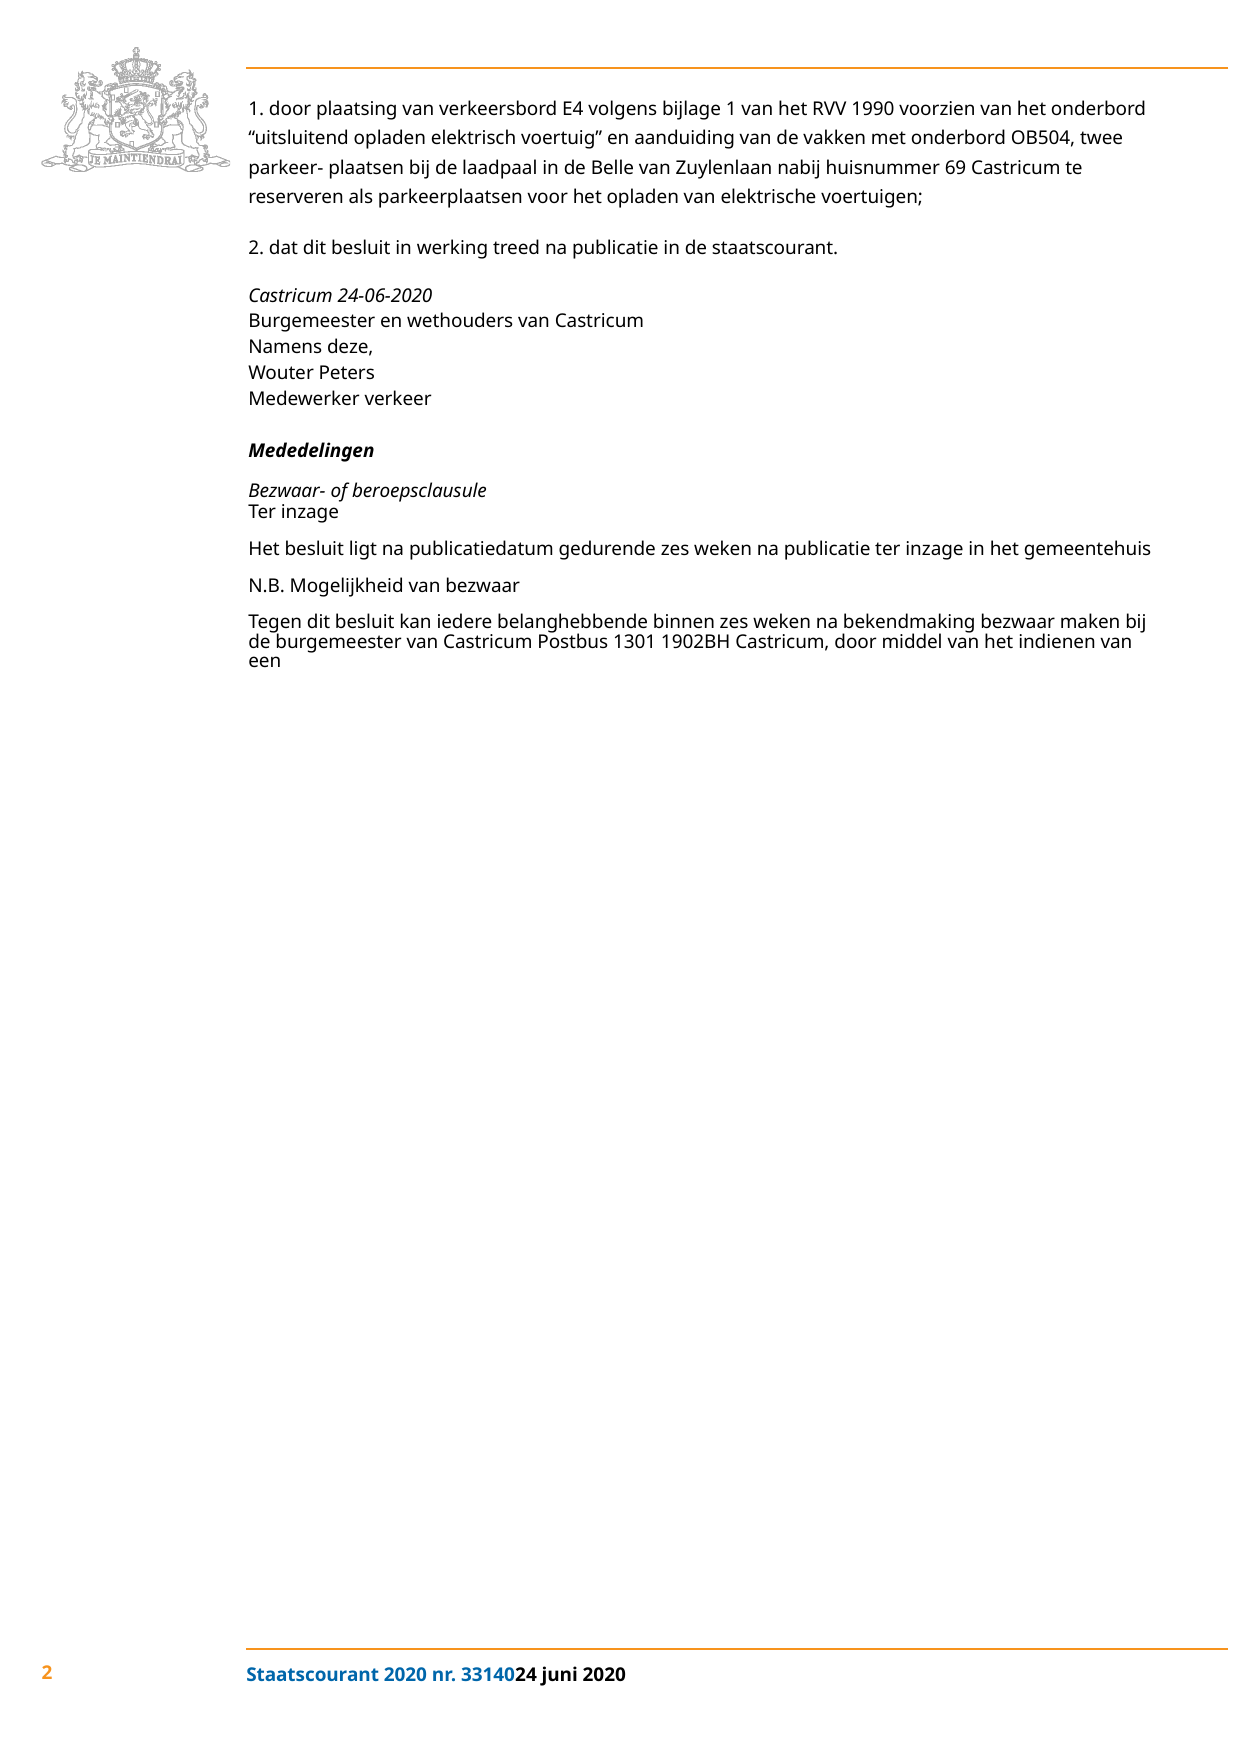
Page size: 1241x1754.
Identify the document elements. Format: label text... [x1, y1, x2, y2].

text Namens deze, [248, 333, 1152, 359]
text Castricum 24-06-2020 [248, 282, 1152, 307]
picture [41, 47, 231, 172]
text Ter inzage [248, 503, 1152, 522]
text Burgemeester en wethouders van Castricum [248, 307, 1152, 333]
text Medewerker verkeer [248, 385, 1152, 410]
text 1. door plaatsing van verkeersbord E4 volgens bijlage 1 van het RVV 1990 voorzien van het onderbord “uitsluitend opladen elektrisch voertuig” en aanduiding van de vakken met onderbord OB504, twee parkeer- plaatsen bij de laadpaal in de Belle van Zuylenlaan nabij huisnummer 69 Castricum te reserveren als parkeerplaatsen voor het opladen van elektrische voertuigen; [248, 95, 1152, 209]
text Wouter Peters [248, 359, 1152, 385]
text Bezwaar- of beroepsclausule [248, 477, 1152, 503]
text N.B. Mogelijkheid van bezwaar [248, 577, 1152, 596]
text 2. dat dit besluit in werking treed na publicatie in de staatscourant. [248, 234, 1152, 260]
text Tegen dit besluit kan iedere belanghebbende binnen zes weken na bekendmaking bezwaar maken bij de burgemeester van Castricum Postbus 1301 1902BH Castricum, door middel van het indienen van een [248, 613, 1152, 671]
text Het besluit ligt na publicatiedatum gedurende zes weken na publicatie ter inzage in het gemeentehuis [248, 539, 1152, 559]
text Mededelingen [248, 438, 1152, 463]
